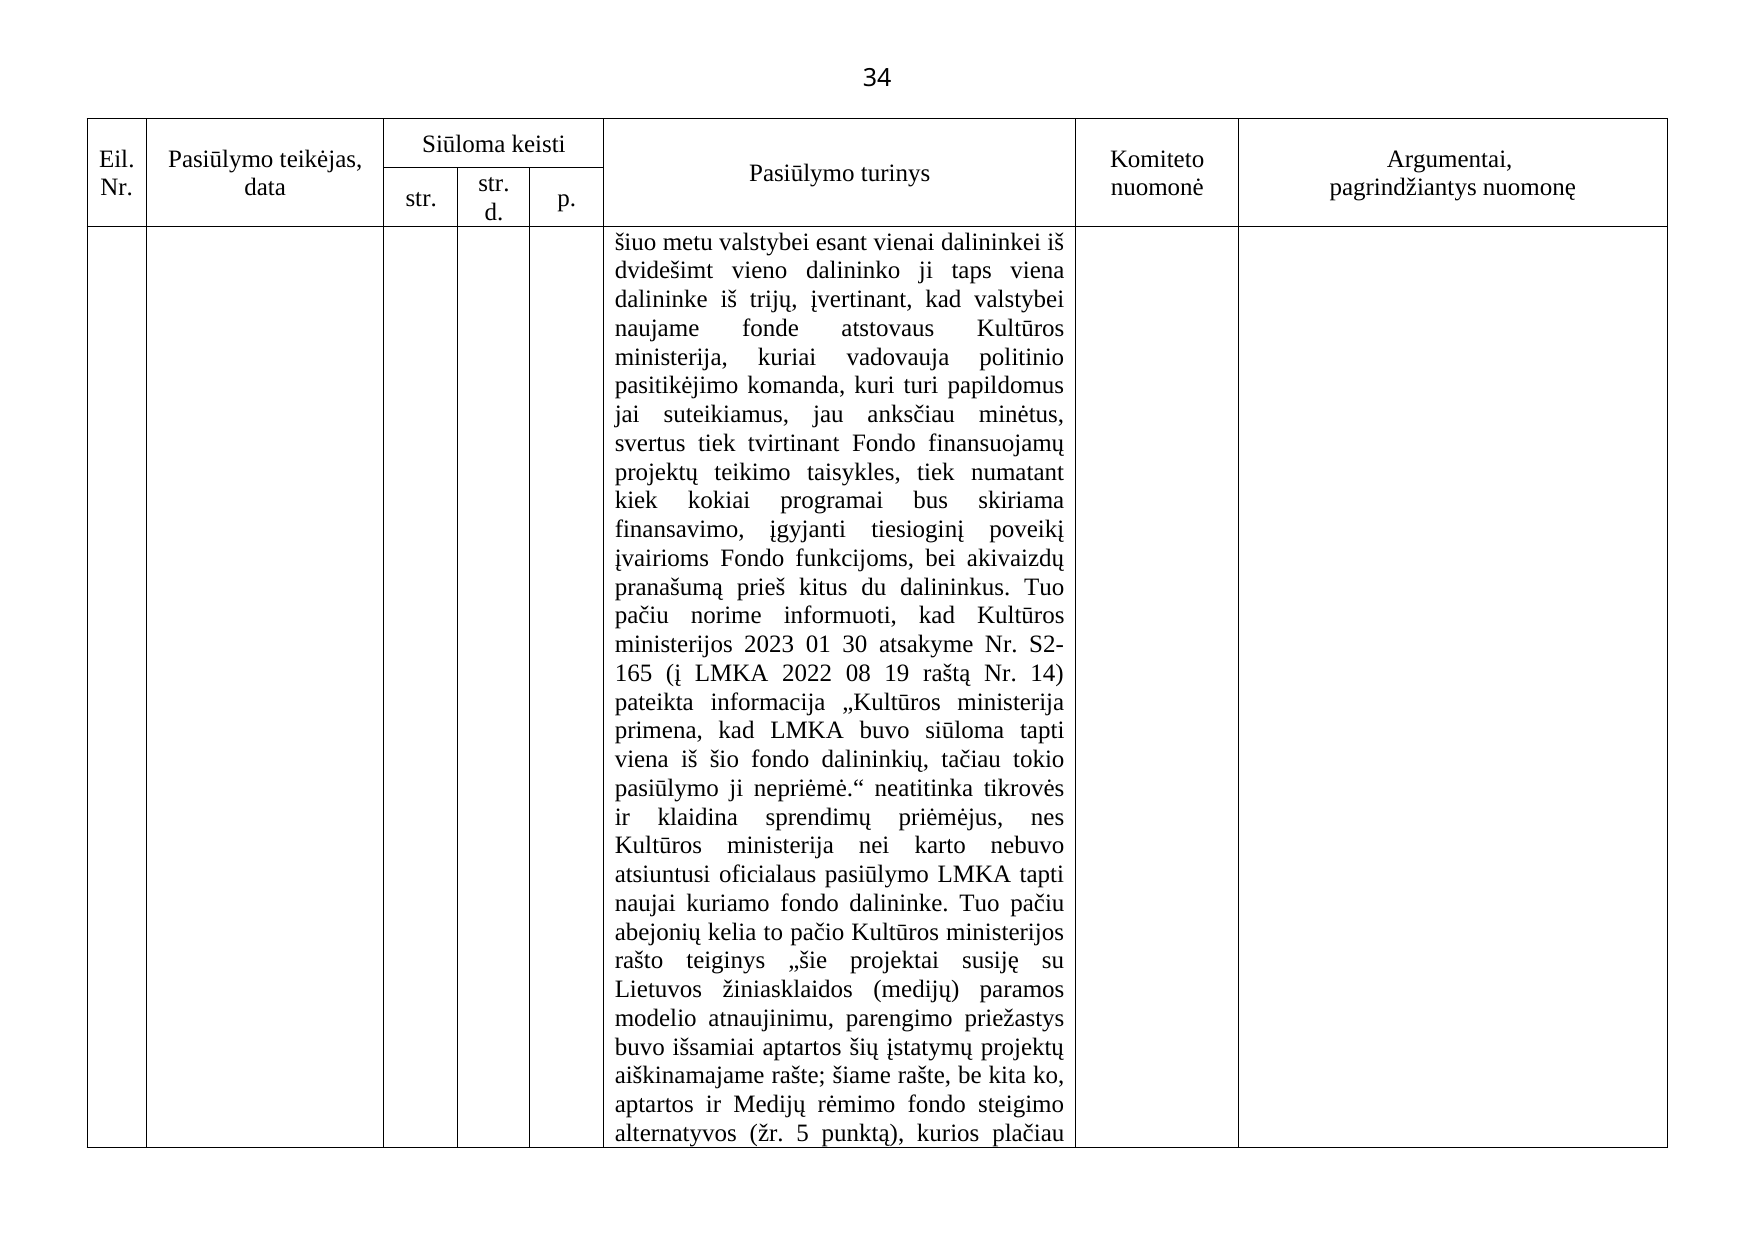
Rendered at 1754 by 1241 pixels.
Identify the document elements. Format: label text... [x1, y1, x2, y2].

table_header Siūloma keisti [384, 119, 603, 167]
table_cell šiuo metu valstybei esant vienai dalininkei iš dvidešimt vieno dalininko ji taps viena dalininke iš trijų, įvertinant, kad valstybei naujame fonde atstovaus Kultūros ministerija, kuriai vadovauja politinio pasitikėjimo komanda, kuri turi papildomus jai suteikiamus, jau anksčiau minėtus, svertus tiek tvirtinant Fondo finansuojamų projektų teikimo taisykles, tiek numatant kiek kokiai programai bus skiriama finansavimo, įgyjanti tiesioginį poveikį įvairioms Fondo funkcijoms, bei akivaizdų pranašumą prieš kitus du dalininkus. Tuo pačiu norime informuoti, kad Kultūros ministerijos 2023 01 30 atsakyme Nr. S2-165 (į LMKA 2022 08 19 raštą Nr. 14) pateikta informacija „Kultūros ministerija primena, kad LMKA buvo siūloma tapti viena iš šio fondo dalininkių, tačiau tokio pasiūlymo ji nepriėmė.“ neatitinka tikrovės ir klaidina sprendimų priėmėjus, nes Kultūros ministerija nei karto nebuvo atsiuntusi oficialaus pasiūlymo LMKA tapti naujai kuriamo fondo dalininke. Tuo pačiu abejonių kelia to pačio Kultūros ministerijos rašto teiginys „šie projektai susiję su Lietuvos žiniasklaidos (medijų) paramos modelio atnaujinimu, parengimo priežastys buvo išsamiai aptartos šių įstatymų projektų aiškinamajame rašte; šiame rašte, be kita ko, aptartos ir Medijų rėmimo fondo steigimo alternatyvos (žr. 5 punktą), kurios plačiau [604, 227, 1075, 1147]
table_cell [147, 227, 383, 1147]
table_cell p. [530, 168, 603, 226]
table_cell str. [384, 168, 457, 226]
table_header Pasiūlymo turinys [604, 119, 1075, 226]
table_header Eil. Nr. [88, 119, 146, 226]
table_cell [1239, 227, 1667, 1147]
table_header Pasiūlymo teikėjas, data [147, 119, 383, 226]
table_cell [530, 227, 603, 1147]
table_header Komiteto nuomonė [1076, 119, 1238, 226]
table_cell [1076, 227, 1238, 1147]
table_cell [458, 227, 529, 1147]
table_cell str. d. [458, 168, 529, 226]
table_header Argumentai, pagrindžiantys nuomonę [1239, 119, 1667, 226]
table_cell [88, 227, 146, 1147]
table_cell [384, 227, 457, 1147]
